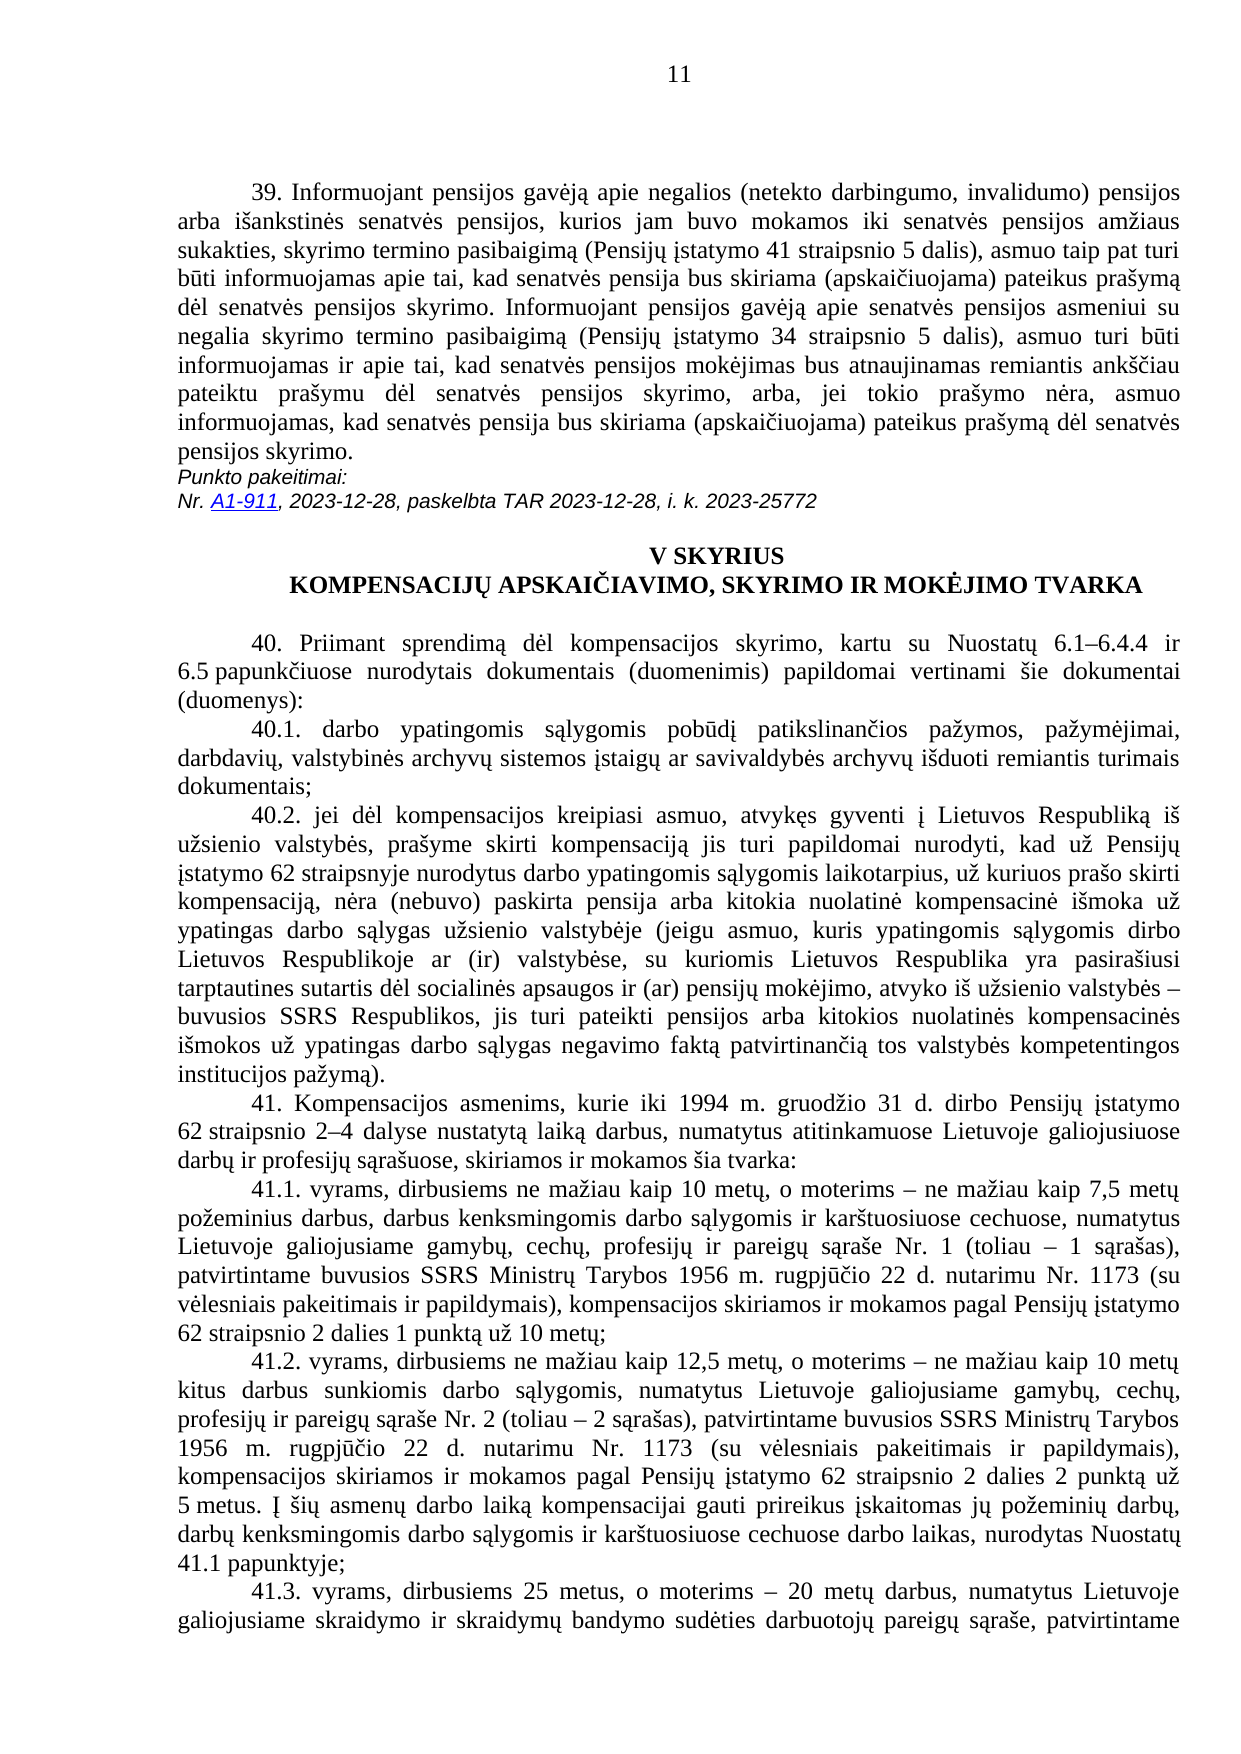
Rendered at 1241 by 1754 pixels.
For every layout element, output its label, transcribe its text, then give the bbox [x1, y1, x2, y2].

text 41.3. vyrams, dirbusiems 25 metus, o moterims – 20 metų darbus, numatytus Lietuvoje galiojusiame skraidymo ir skraidymų bandymo sudėties darbuotojų pareigų sąraše, patvirtintame [177, 1576, 1181, 1634]
text 41.2. vyrams, dirbusiems ne mažiau kaip 12,5 metų, o moterims – ne mažiau kaip 10 metų kitus darbus sunkiomis darbo sąlygomis, numatytus Lietuvoje galiojusiame gamybų, cechų, profesijų ir pareigų sąraše Nr. 2 (toliau – 2 sąrašas), patvirtintame buvusios SSRS Ministrų Tarybos 1956 m. rugpjūčio 22 d. nutarimu Nr. 1173 (su vėlesniais pakeitimais ir papildymais), kompensacijos skiriamos ir mokamos pagal Pensijų įstatymo 62 straipsnio 2 dalies 2 punktą už 5 metus. Į šių asmenų darbo laiką kompensacijai gauti prireikus įskaitomas jų požeminių darbų, darbų kenksmingomis darbo sąlygomis ir karštuosiuose cechuose darbo laikas, nurodytas Nuostatų 41.1 papunktyje; [177, 1346, 1181, 1576]
text Punkto pakeitimai: [177, 465, 1181, 489]
text 39. Informuojant pensijos gavėją apie negalios (netekto darbingumo, invalidumo) pensijos arba išankstinės senatvės pensijos, kurios jam buvo mokamos iki senatvės pensijos amžiaus sukakties, skyrimo termino pasibaigimą (Pensijų įstatymo 41 straipsnio 5 dalis), asmuo taip pat turi būti informuojamas apie tai, kad senatvės pensija bus skiriama (apskaičiuojama) pateikus prašymą dėl senatvės pensijos skyrimo. Informuojant pensijos gavėją apie senatvės pensijos asmeniui su negalia skyrimo termino pasibaigimą (Pensijų įstatymo 34 straipsnio 5 dalis), asmuo turi būti informuojamas ir apie tai, kad senatvės pensijos mokėjimas bus atnaujinamas remiantis ankščiau pateiktu prašymu dėl senatvės pensijos skyrimo, arba, jei tokio prašymo nėra, asmuo informuojamas, kad senatvės pensija bus skiriama (apskaičiuojama) pateikus prašymą dėl senatvės pensijos skyrimo. [177, 177, 1181, 465]
text 40.2. jei dėl kompensacijos kreipiasi asmuo, atvykęs gyventi į Lietuvos Respubliką iš užsienio valstybės, prašyme skirti kompensaciją jis turi papildomai nurodyti, kad už Pensijų įstatymo 62 straipsnyje nurodytus darbo ypatingomis sąlygomis laikotarpius, už kuriuos prašo skirti kompensaciją, nėra (nebuvo) paskirta pensija arba kitokia nuolatinė kompensacinė išmoka už ypatingas darbo sąlygas užsienio valstybėje (jeigu asmuo, kuris ypatingomis sąlygomis dirbo Lietuvos Respublikoje ar (ir) valstybėse, su kuriomis Lietuvos Respublika yra pasirašiusi tarptautines sutartis dėl socialinės apsaugos ir (ar) pensijų mokėjimo, atvyko iš užsienio valstybės – buvusios SSRS Respublikos, jis turi pateikti pensijos arba kitokios nuolatinės kompensacinės išmokos už ypatingas darbo sąlygas negavimo faktą patvirtinančią tos valstybės kompetentingos institucijos pažymą). [177, 800, 1181, 1088]
text V SKYRIUS [252, 541, 1181, 570]
text 41.1. vyrams, dirbusiems ne mažiau kaip 10 metų, o moterims – ne mažiau kaip 7,5 metų požeminius darbus, darbus kenksmingomis darbo sąlygomis ir karštuosiuose cechuose, numatytus Lietuvoje galiojusiame gamybų, cechų, profesijų ir pareigų sąraše Nr. 1 (toliau – 1 sąrašas), patvirtintame buvusios SSRS Ministrų Tarybos 1956 m. rugpjūčio 22 d. nutarimu Nr. 1173 (su vėlesniais pakeitimais ir papildymais), kompensacijos skiriamos ir mokamos pagal Pensijų įstatymo 62 straipsnio 2 dalies 1 punktą už 10 metų; [177, 1174, 1181, 1346]
text KOMPENSACIJŲ APSKAIČIAVIMO, SKYRIMO IR MOKĖJIMO TVARKA [177, 570, 1181, 599]
text 40.1. darbo ypatingomis sąlygomis pobūdį patikslinančios pažymos, pažymėjimai, darbdavių, valstybinės archyvų sistemos įstaigų ar savivaldybės archyvų išduoti remiantis turimais dokumentais; [177, 714, 1181, 800]
text 41. Kompensacijos asmenims, kurie iki 1994 m. gruodžio 31 d. dirbo Pensijų įstatymo 62 straipsnio 2–4 dalyse nustatytą laiką darbus, numatytus atitinkamuose Lietuvoje galiojusiuose darbų ir profesijų sąrašuose, skiriamos ir mokamos šia tvarka: [177, 1088, 1181, 1174]
text Nr. A1-911, 2023-12-28, paskelbta TAR 2023-12-28, i. k. 2023-25772 [177, 489, 1181, 513]
text 40. Priimant sprendimą dėl kompensacijos skyrimo, kartu su Nuostatų 6.1–6.4.4 ir 6.5 papunkčiuose nurodytais dokumentais (duomenimis) papildomai vertinami šie dokumentai (duomenys): [177, 628, 1181, 714]
